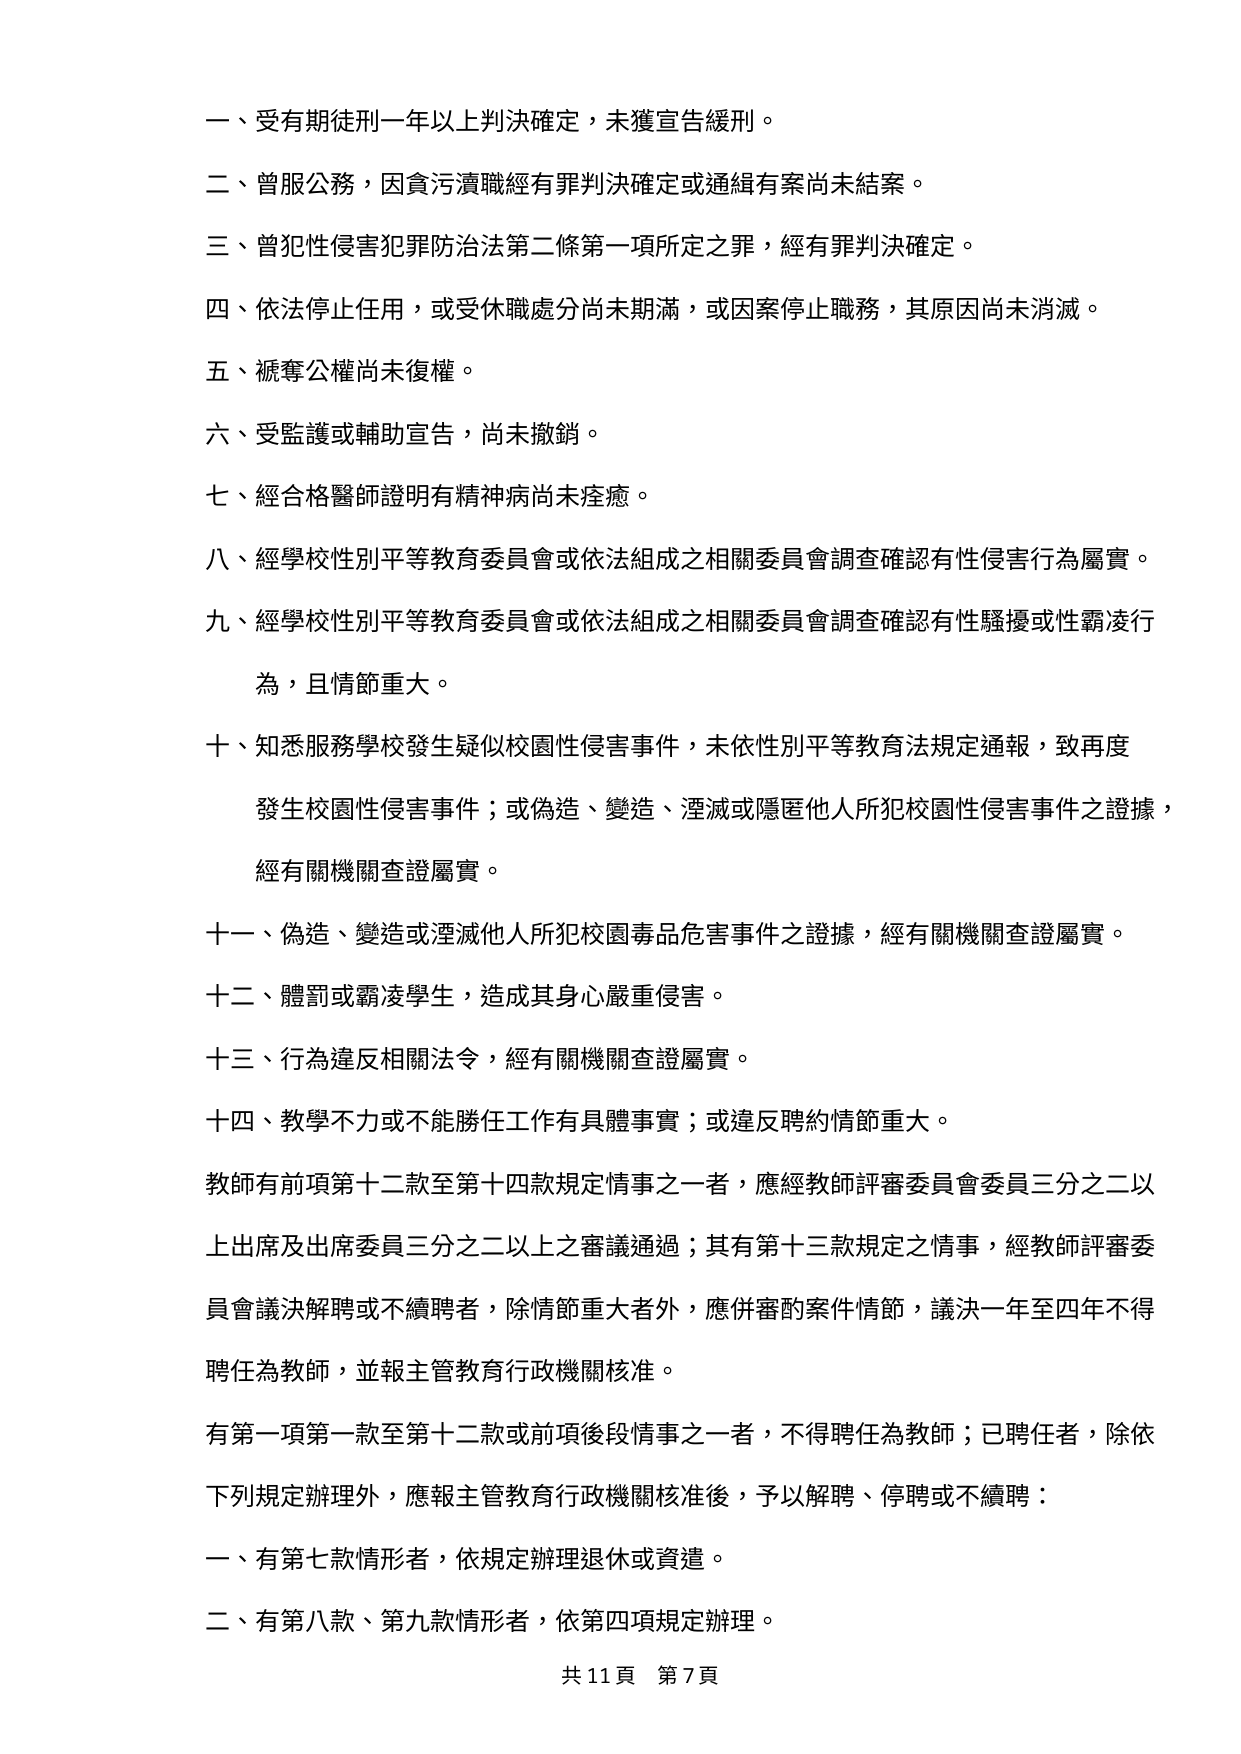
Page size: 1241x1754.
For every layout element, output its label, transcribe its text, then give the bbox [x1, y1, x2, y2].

text 五、褫奪公權尚未復權。 [118, 328, 1162, 391]
text 三、曾犯性侵害犯罪防治法第二條第一項所定之罪，經有罪判決確定。 [118, 203, 1162, 266]
text 十一、偽造、變造或湮滅他人所犯校園毒品危害事件之證據，經有關機關查證屬實。 [118, 891, 1162, 953]
text 十四、教學不力或不能勝任工作有具體事實；或違反聘約情節重大。 [118, 1078, 1162, 1141]
text 一、受有期徒刑一年以上判決確定，未獲宣告緩刑。 [118, 78, 1162, 141]
text 十二、體罰或霸凌學生，造成其身心嚴重侵害。 [118, 953, 1162, 1016]
text 九、經學校性別平等教育委員會或依法組成之相關委員會調查確認有性騷擾或性霸凌行為，且情節重大。 [206, 578, 1162, 703]
text 七、經合格醫師證明有精神病尚未痊癒。 [118, 453, 1162, 516]
text 六、受監護或輔助宣告，尚未撤銷。 [118, 391, 1162, 453]
text 一、有第七款情形者，依規定辦理退休或資遣。 [118, 1516, 1162, 1578]
text 有第一項第一款至第十二款或前項後段情事之一者，不得聘任為教師；已聘任者，除依下列規定辦理外，應報主管教育行政機關核准後，予以解聘、停聘或不續聘： [206, 1391, 1162, 1516]
text 發生校園性侵害事件；或偽造、變造、湮滅或隱匿他人所犯校園性侵害事件之證據，經有關機關查證屬實。 [256, 766, 1162, 891]
text 二、曾服公務，因貪污瀆職經有罪判決確定或通緝有案尚未結案。 [118, 141, 1162, 203]
text 四、依法停止任用，或受休職處分尚未期滿，或因案停止職務，其原因尚未消滅。 [118, 266, 1162, 328]
text 十三、行為違反相關法令，經有關機關查證屬實。 [118, 1016, 1162, 1078]
text 十、知悉服務學校發生疑似校園性侵害事件，未依性別平等教育法規定通報，致再度 [143, 703, 1162, 766]
text 八、經學校性別平等教育委員會或依法組成之相關委員會調查確認有性侵害行為屬實。 [206, 516, 1162, 578]
text 教師有前項第十二款至第十四款規定情事之一者，應經教師評審委員會委員三分之二以上出席及出席委員三分之二以上之審議通過；其有第十三款規定之情事，經教師評審委員會議決解聘或不續聘者，除情節重大者外，應併審酌案件情節，議決一年至四年不得聘任為教師，並報主管教育行政機關核准。 [206, 1141, 1162, 1391]
text 二、有第八款、第九款情形者，依第四項規定辦理。 [118, 1578, 1162, 1641]
